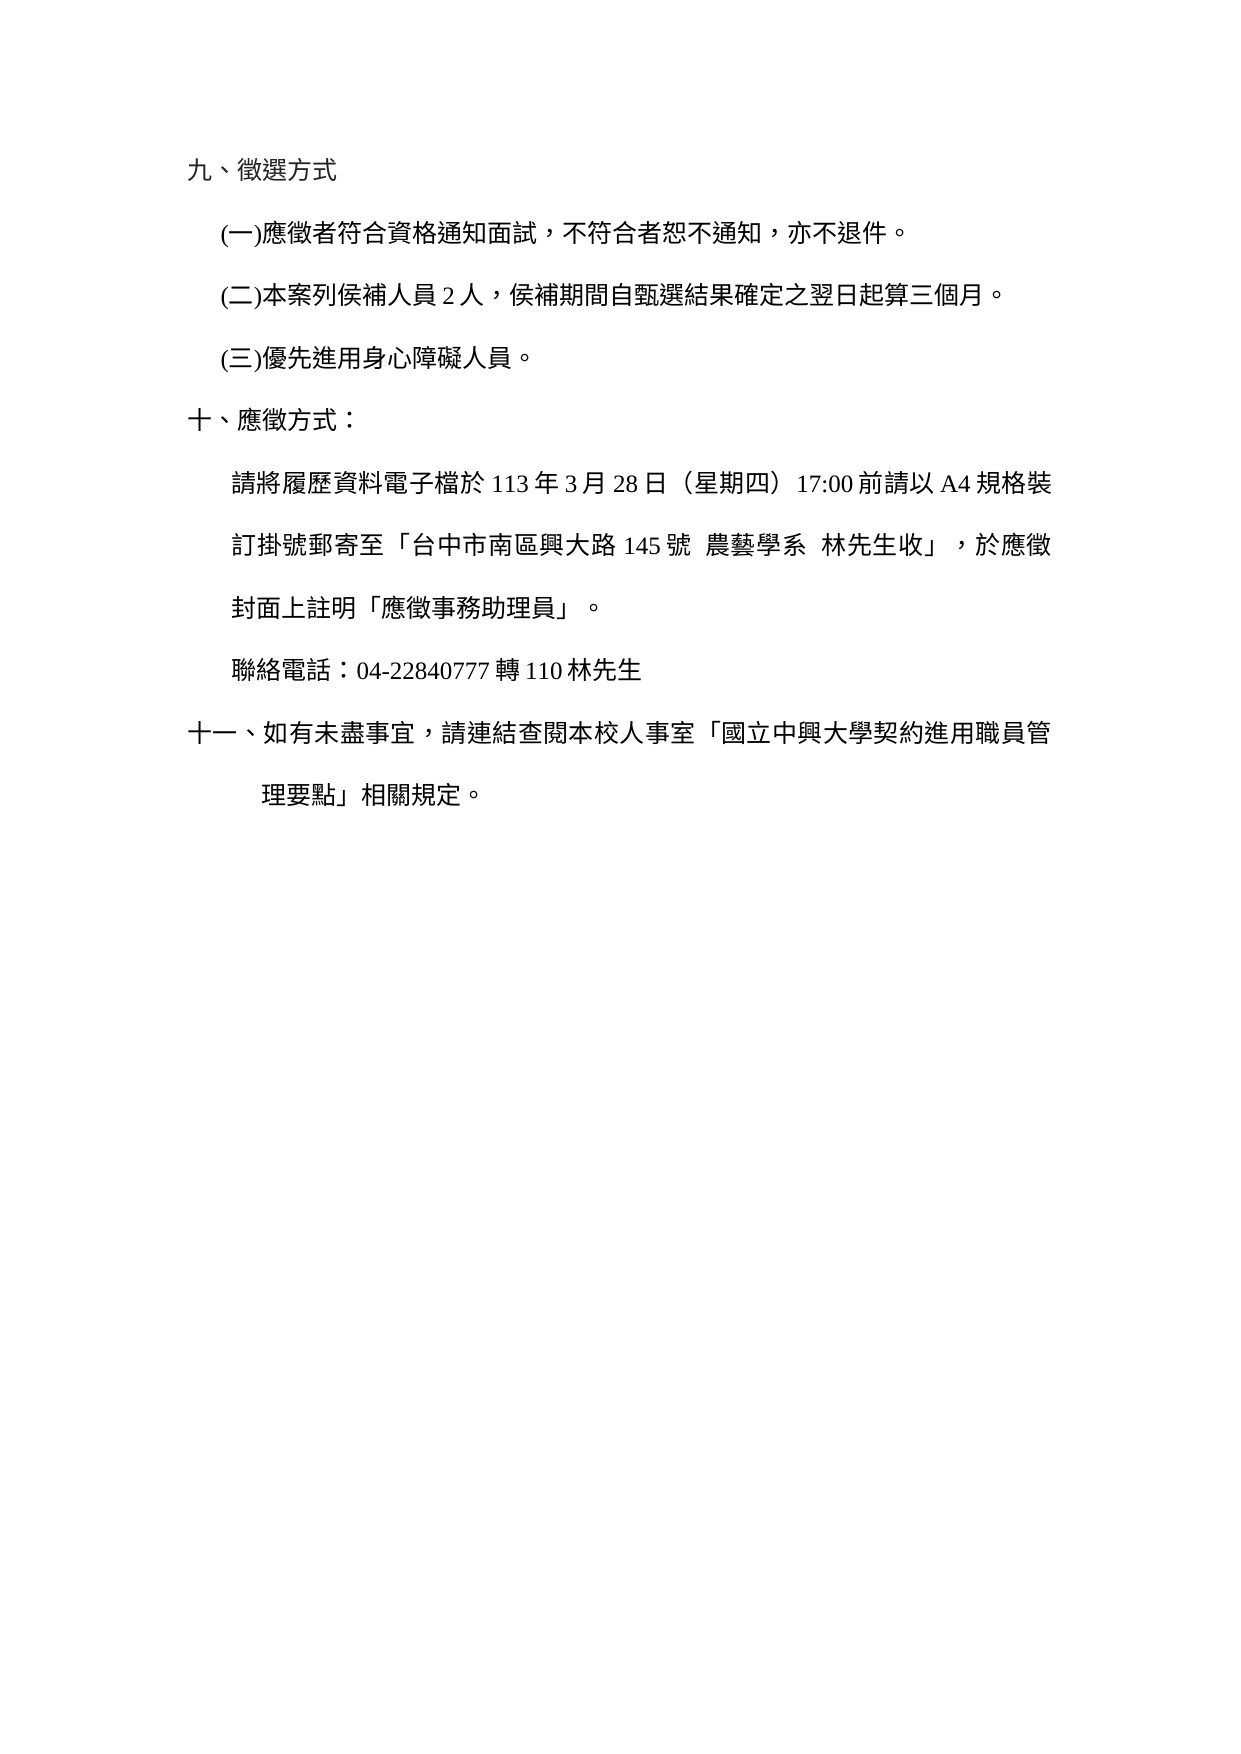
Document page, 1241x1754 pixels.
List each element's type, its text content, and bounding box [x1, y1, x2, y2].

text (二)本案列侯補人員2人，侯補期間自甄選結果確定之翌日起算三個月。 [220, 252, 1053, 314]
text (三)優先進用身心障礙人員。 [220, 314, 1053, 377]
text 九、徵選方式 [187, 127, 1053, 189]
text 聯絡電話：04-22840777轉110林先生 [231, 627, 1053, 689]
text 請將履歷資料電子檔於113年3月28日（星期四）17:00前請以A4規格裝訂掛號郵寄至「台中市南區興大路145號 農藝學系 林先生收」，於應徵封面上註明「應徵事務助理員」。 [231, 439, 1053, 627]
text 十、應徵方式： [187, 377, 1053, 439]
text 十一、如有未盡事宜，請連結查閱本校人事室「國立中興大學契約進用職員管理要點」相關規定。 [187, 689, 1053, 814]
text (一)應徵者符合資格通知面試，不符合者恕不通知，亦不退件。 [220, 189, 1053, 252]
